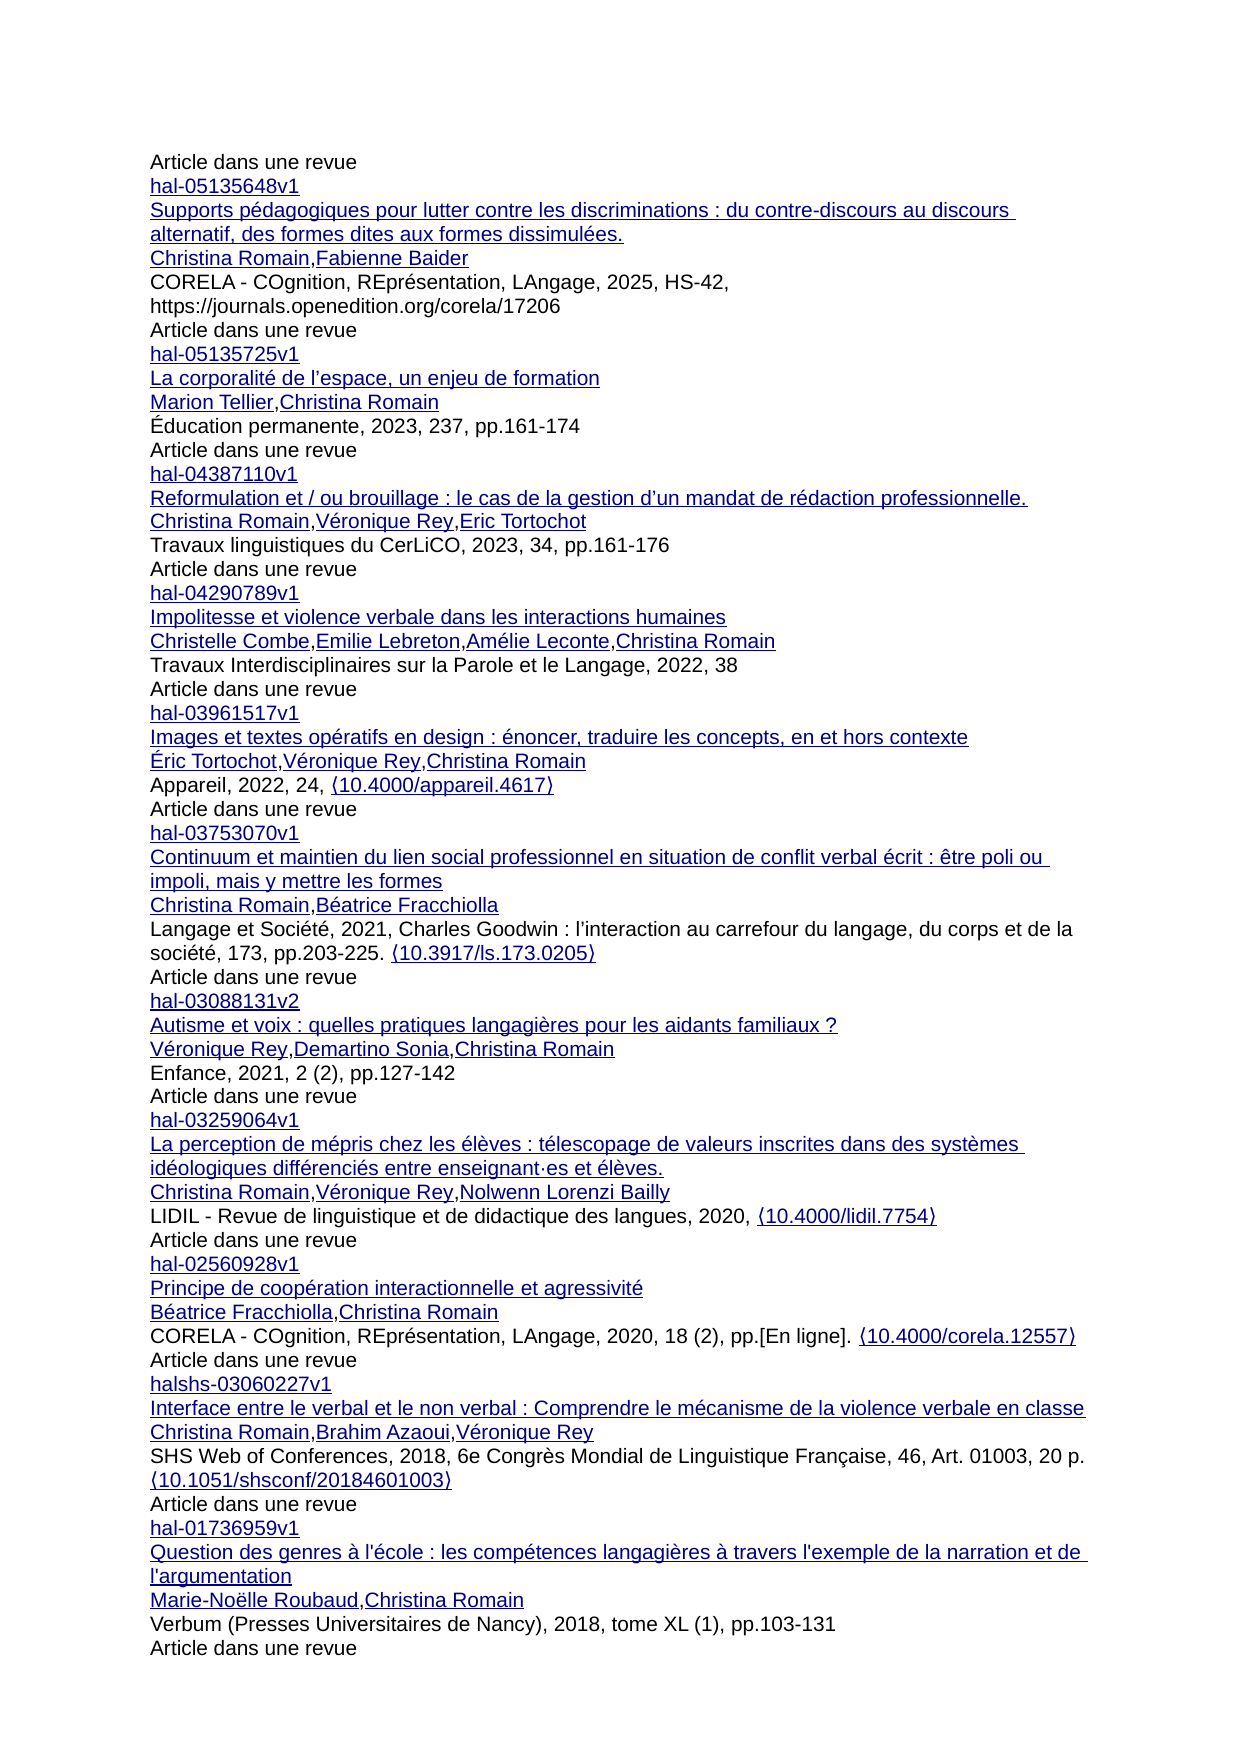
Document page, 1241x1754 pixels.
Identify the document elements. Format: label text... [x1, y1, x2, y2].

table_cell Question des genres à l'école : les compétences langagières à travers l'exemple de la narration et de l'argumentation Marie-Noëlle Roubaud,Christina Romain Verbum (Presses Universitaires de Nancy), 2018, tome XL (1), pp.103-131 Article dans une revue [150, 1540, 1090, 1659]
table_cell La perception de mépris chez les élèves : télescopage de valeurs inscrites dans des systèmes idéologiques différenciés entre enseignant·es et élèves. Christina Romain,Véronique Rey,Nolwenn Lorenzi Bailly LIDIL - Revue de linguistique et de didactique des langues, 2020, ⟨10.4000/lidil.7754⟩ Article dans une revue hal-02560928v1 [150, 1132, 1090, 1276]
table_cell Reformulation et / ou brouillage : le cas de la gestion d’un mandat de rédaction professionnelle. Christina Romain,Véronique Rey,Eric Tortochot Travaux linguistiques du CerLiCO, 2023, 34, pp.161-176 Article dans une revue hal-04290789v1 [150, 485, 1090, 605]
table_cell Article dans une revue hal-05135648v1 [150, 150, 1090, 198]
table_cell Continuum et maintien du lien social professionnel en situation de conflit verbal écrit : être poli ou impoli, mais y mettre les formes Christina Romain,Béatrice Fracchiolla Langage et Société, 2021, Charles Goodwin : l’interaction au carrefour du langage, du corps et de la société, 173, pp.203-225. ⟨10.3917/ls.173.0205⟩ Article dans une revue hal-03088131v2 [150, 845, 1090, 1012]
table_cell Images et textes opératifs en design : énoncer, traduire les concepts, en et hors contexte Éric Tortochot,Véronique Rey,Christina Romain Appareil, 2022, 24, ⟨10.4000/appareil.4617⟩ Article dans une revue hal-03753070v1 [150, 725, 1090, 845]
table_cell Supports pédagogiques pour lutter contre les discriminations : du contre-discours au discours alternatif, des formes dites aux formes dissimulées. Christina Romain,Fabienne Baider CORELA - COgnition, REprésentation, LAngage, 2025, HS-42, https://journals.openedition.org/corela/17206 Article dans une revue hal-05135725v1 [150, 198, 1090, 366]
table_cell Impolitesse et violence verbale dans les interactions humaines Christelle Combe,Emilie Lebreton,Amélie Leconte,Christina Romain Travaux Interdisciplinaires sur la Parole et le Langage, 2022, 38 Article dans une revue hal-03961517v1 [150, 605, 1090, 725]
table_cell Interface entre le verbal et le non verbal : Comprendre le mécanisme de la violence verbale en classe Christina Romain,Brahim Azaoui,Véronique Rey SHS Web of Conferences, 2018, 6e Congrès Mondial de Linguistique Française, 46, Art. 01003, 20 p. ⟨10.1051/shsconf/20184601003⟩ Article dans une revue hal-01736959v1 [150, 1396, 1090, 1539]
table_cell Principe de coopération interactionnelle et agressivité Béatrice Fracchiolla,Christina Romain CORELA - COgnition, REprésentation, LAngage, 2020, 18 (2), pp.[En ligne]. ⟨10.4000/corela.12557⟩ Article dans une revue halshs-03060227v1 [150, 1276, 1090, 1396]
table_cell La corporalité de l’espace, un enjeu de formation Marion Tellier,Christina Romain Éducation permanente, 2023, 237, pp.161-174 Article dans une revue hal-04387110v1 [150, 366, 1090, 485]
table_cell Autisme et voix : quelles pratiques langagières pour les aidants familiaux ? Véronique Rey,Demartino Sonia,Christina Romain Enfance, 2021, 2 (2), pp.127-142 Article dans une revue hal-03259064v1 [150, 1013, 1090, 1132]
